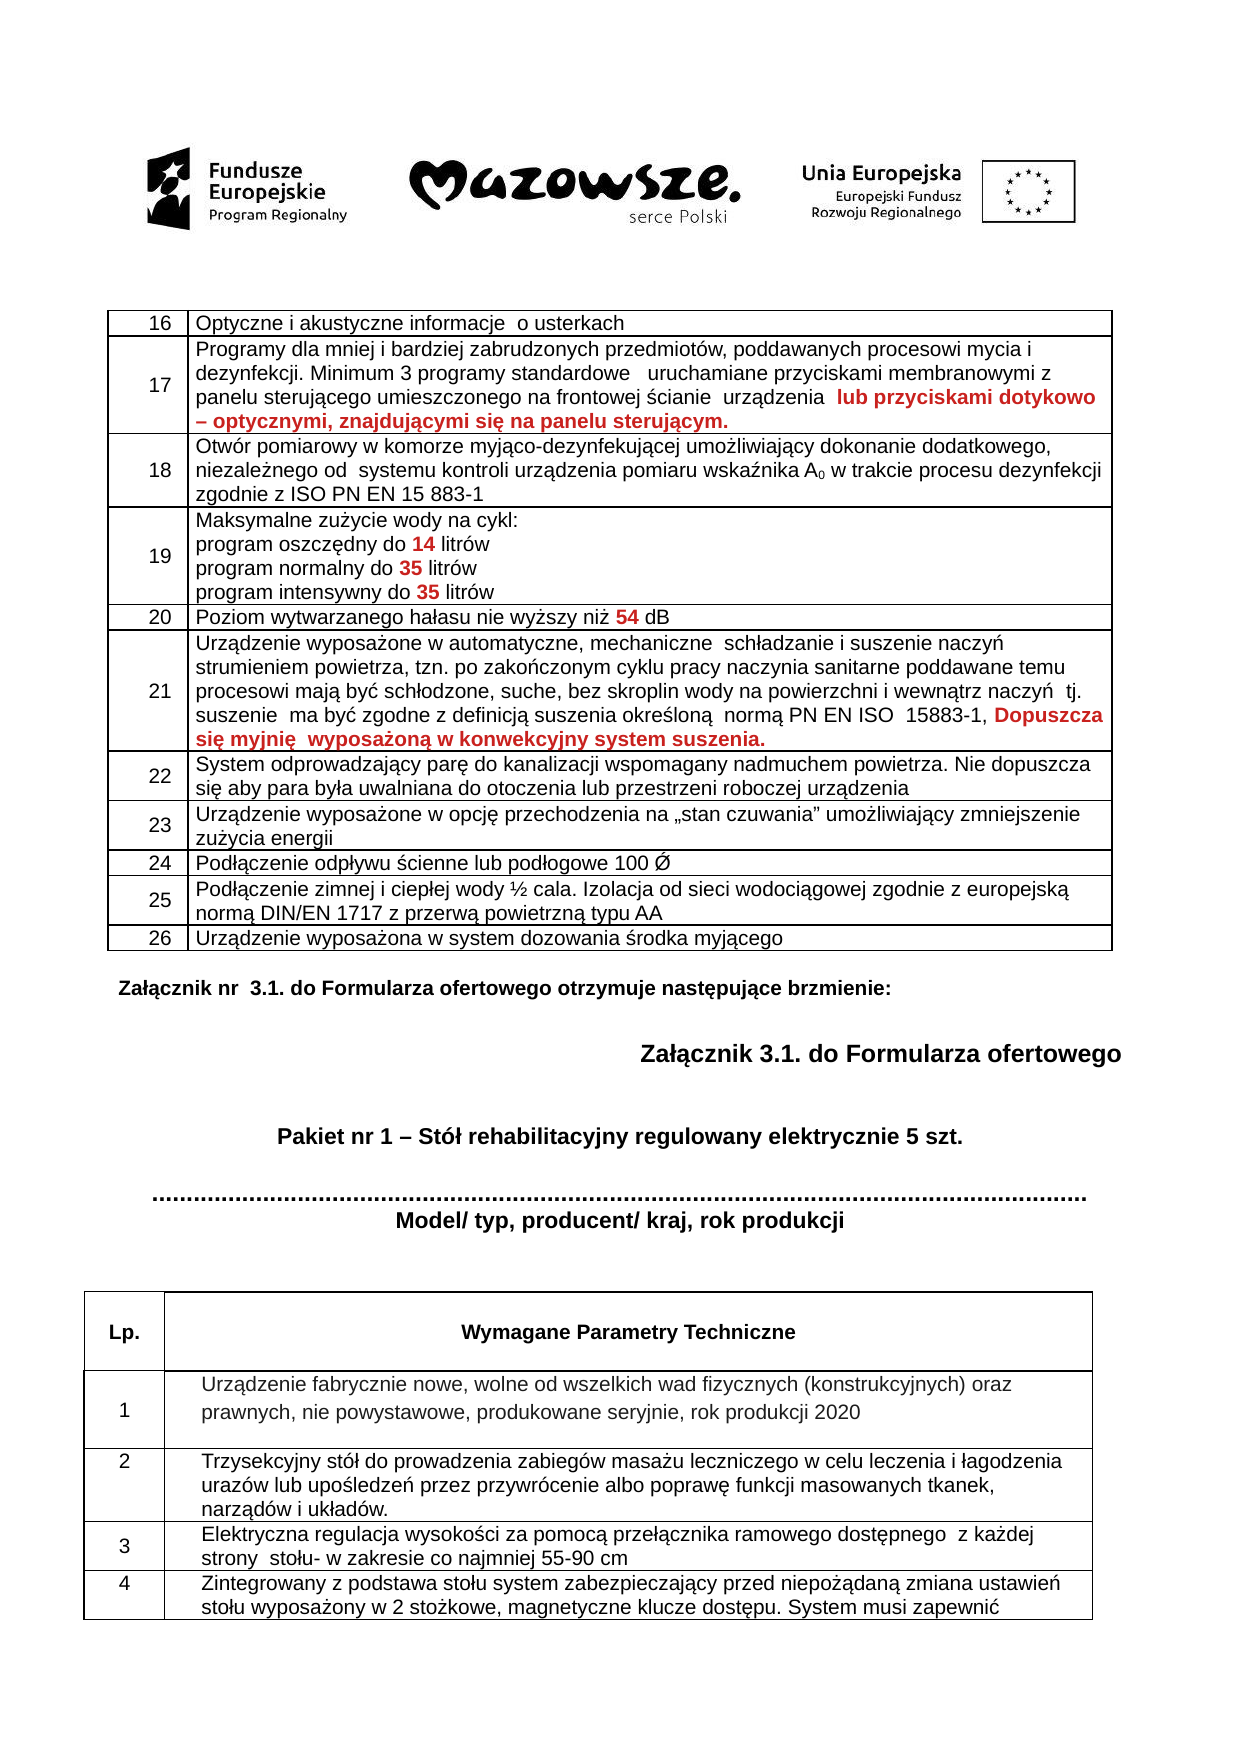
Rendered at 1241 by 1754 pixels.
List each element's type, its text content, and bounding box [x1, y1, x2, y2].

table_header Lp. [85, 1292, 164, 1370]
table_cell 3 [85, 1522, 164, 1570]
table_cell Podłączenie odpływu ścienne lub podłogowe 100 Ǿ [189, 851, 1111, 875]
table_cell 22 [109, 752, 187, 800]
table_cell Urządzenie wyposażone w opcję przechodzenia na „stan czuwania” umożliwiający zmniejszenie zużycia energii [189, 801, 1111, 849]
picture [120, 119, 1101, 256]
table_cell Elektryczna regulacja wysokości za pomocą przełącznika ramowego dostępnego z każdej strony stołu- w zakresie co najmniej 55-90 cm [165, 1522, 1092, 1570]
text ....................................................................................................................................... [118, 1178, 1122, 1207]
table_cell 1 [85, 1371, 164, 1448]
table_cell Maksymalne zużycie wody na cykl: program oszczędny do 14 litrów program normalny do 35 litrów program intensywny do 35 litrów [189, 508, 1111, 603]
table_cell 25 [109, 876, 187, 924]
table_cell Programy dla mniej i bardziej zabrudzonych przedmiotów, poddawanych procesowi mycia i dezynfekcji. Minimum 3 programy standardowe uruchamiane przyciskami membranowymi z panelu sterującego umieszczonego na frontowej ścianie urządzenia lub przyciskami dotykowo – optycznymi, znajdującymi się na panelu sterującym. [189, 337, 1111, 433]
table_cell Zintegrowany z podstawa stołu system zabezpieczający przed niepożądaną zmiana ustawień stołu wyposażony w 2 stożkowe, magnetyczne klucze dostępu. System musi zapewnić [165, 1571, 1092, 1619]
table_cell Urządzenie wyposażona w system dozowania środka myjącego [189, 926, 1111, 950]
table_cell 4 [85, 1571, 164, 1619]
table_cell Poziom wytwarzanego hałasu nie wyższy niż 54 dB [189, 605, 1111, 629]
table_cell 21 [109, 631, 187, 750]
table_cell Podłączenie zimnej i ciepłej wody ½ cala. Izolacja od sieci wodociągowej zgodnie z europejską normą DIN/EN 1717 z przerwą powietrzną typu AA [189, 876, 1111, 924]
table_cell 2 [85, 1449, 164, 1521]
table_cell 19 [109, 508, 187, 603]
text Pakiet nr 1 – Stół rehabilitacyjny regulowany elektrycznie 5 szt. [118, 1123, 1122, 1149]
table_header Wymagane Parametry Techniczne [165, 1293, 1092, 1370]
table_cell Otwór pomiarowy w komorze myjąco-dezynfekującej umożliwiający dokonanie dodatkowego, niezależnego od systemu kontroli urządzenia pomiaru wskaźnika A0 w trakcie procesu dezynfekcji zgodnie z ISO PN EN 15 883-1 [189, 434, 1111, 506]
table_cell 17 [109, 337, 187, 433]
table_cell 16 [109, 311, 187, 335]
table_cell 26 [109, 926, 187, 950]
table_cell 23 [109, 801, 187, 849]
table_cell 18 [109, 434, 187, 506]
table_cell 24 [109, 851, 187, 875]
table_cell Urządzenie wyposażone w automatyczne, mechaniczne schładzanie i suszenie naczyń strumieniem powietrza, tzn. po zakończonym cyklu pracy naczynia sanitarne poddawane temu procesowi mają być schłodzone, suche, bez skroplin wody na powierzchni i wewnątrz naczyń tj. suszenie ma być zgodne z definicją suszenia określoną normą PN EN ISO 15883-1, Dopuszcza się myjnię wyposażoną w konwekcyjny system suszenia. [189, 631, 1111, 750]
table_cell Optyczne i akustyczne informacje o usterkach [189, 311, 1111, 335]
text Model/ typ, producent/ kraj, rok produkcji [118, 1207, 1122, 1233]
text Załącznik 3.1. do Formularza ofertowego [118, 1039, 1122, 1068]
table_cell System odprowadzający parę do kanalizacji wspomagany nadmuchem powietrza. Nie dopuszcza się aby para była uwalniana do otoczenia lub przestrzeni roboczej urządzenia [189, 752, 1111, 800]
table_cell 20 [109, 605, 187, 629]
table_cell Trzysekcyjny stół do prowadzenia zabiegów masażu leczniczego w celu leczenia i łagodzenia urazów lub upośledzeń przez przywrócenie albo poprawę funkcji masowanych tkanek, narządów i układów. [165, 1449, 1092, 1521]
table_cell Urządzenie fabrycznie nowe, wolne od wszelkich wad fizycznych (konstrukcyjnych) oraz prawnych, nie powystawowe, produkowane seryjnie, rok produkcji 2020 [165, 1372, 1092, 1448]
text Załącznik nr 3.1. do Formularza ofertowego otrzymuje następujące brzmienie: [118, 975, 1122, 999]
